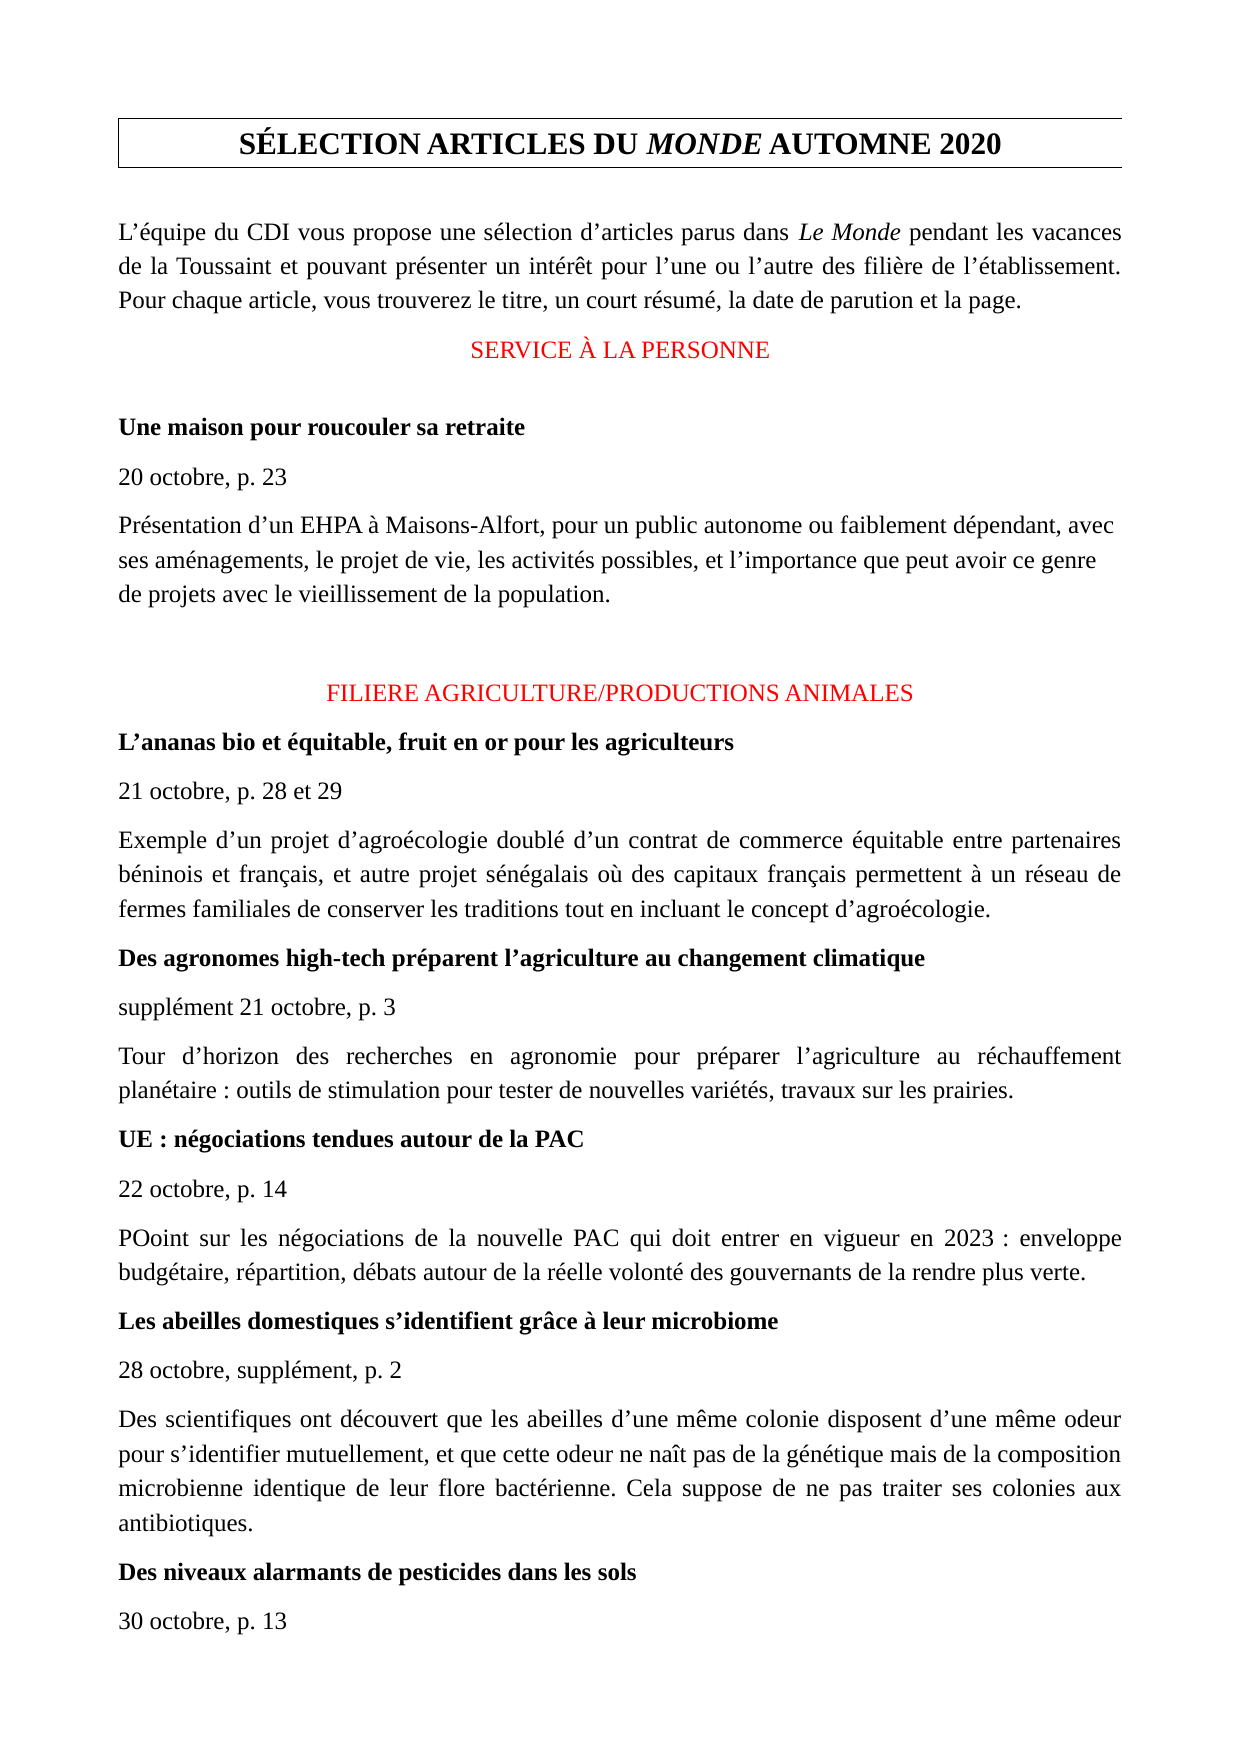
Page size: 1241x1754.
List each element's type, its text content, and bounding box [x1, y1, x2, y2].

text SERVICE À LA PERSONNE [118, 335, 1122, 363]
text Les abeilles domestiques s’identifient grâce à leur microbiome [118, 1306, 1122, 1335]
text L’équipe du CDI vous propose une sélection d’articles parus dans Le Monde pendant les vacances de la Toussaint et pouvant présenter un intérêt pour l’une ou l’autre des filière de l’établissement. Pour chaque article, vous trouverez le titre, un court résumé, la date de parution et la page. [118, 217, 1122, 314]
text 22 octobre, p. 14 [118, 1174, 1122, 1202]
text POoint sur les négociations de la nouvelle PAC qui doit entrer en vigueur en 2023 : enveloppe budgétaire, répartition, débats autour de la réelle volonté des gouvernants de la rendre plus verte. [118, 1223, 1122, 1286]
table_header SÉLECTION ARTICLES DU MONDE AUTOMNE 2020 [119, 119, 1122, 167]
text L’ananas bio et équitable, fruit en or pour les agriculteurs [118, 727, 1122, 756]
text FILIERE AGRICULTURE/PRODUCTIONS ANIMALES [118, 678, 1122, 706]
text Exemple d’un projet d’agroécologie doublé d’un contrat de commerce équitable entre partenaires béninois et français, et autre projet sénégalais où des capitaux français permettent à un réseau de fermes familiales de conserver les traditions tout en incluant le concept d’agroécologie. [118, 825, 1122, 923]
text Présentation d’un EHPA à Maisons-Alfort, pour un public autonome ou faiblement dépendant, avec ses aménagements, le projet de vie, les activités possibles, et l’importance que peut avoir ce genre de projets avec le vieillissement de la population. [118, 511, 1122, 608]
text Des scientifiques ont découvert que les abeilles d’une même colonie disposent d’une même odeur pour s’identifier mutuellement, et que cette odeur ne naît pas de la génétique mais de la composition microbienne identique de leur flore bactérienne. Cela suppose de ne pas traiter ses colonies aux antibiotiques. [118, 1404, 1122, 1537]
text Des niveaux alarmants de pesticides dans les sols [118, 1557, 1122, 1586]
text supplément 21 octobre, p. 3 [118, 992, 1122, 1021]
text 21 octobre, p. 28 et 29 [118, 776, 1122, 804]
text 20 octobre, p. 23 [118, 462, 1122, 490]
text 28 octobre, supplément, p. 2 [118, 1355, 1122, 1384]
text UE : négociations tendues autour de la PAC [118, 1124, 1122, 1153]
text 30 octobre, p. 13 [118, 1606, 1122, 1635]
text Des agronomes high-tech préparent l’agriculture au changement climatique [118, 943, 1122, 972]
text Une maison pour roucouler sa retraite [118, 412, 1122, 441]
text Tour d’horizon des recherches en agronomie pour préparer l’agriculture au réchauffement planétaire : outils de stimulation pour tester de nouvelles variétés, travaux sur les prairies. [118, 1041, 1122, 1104]
